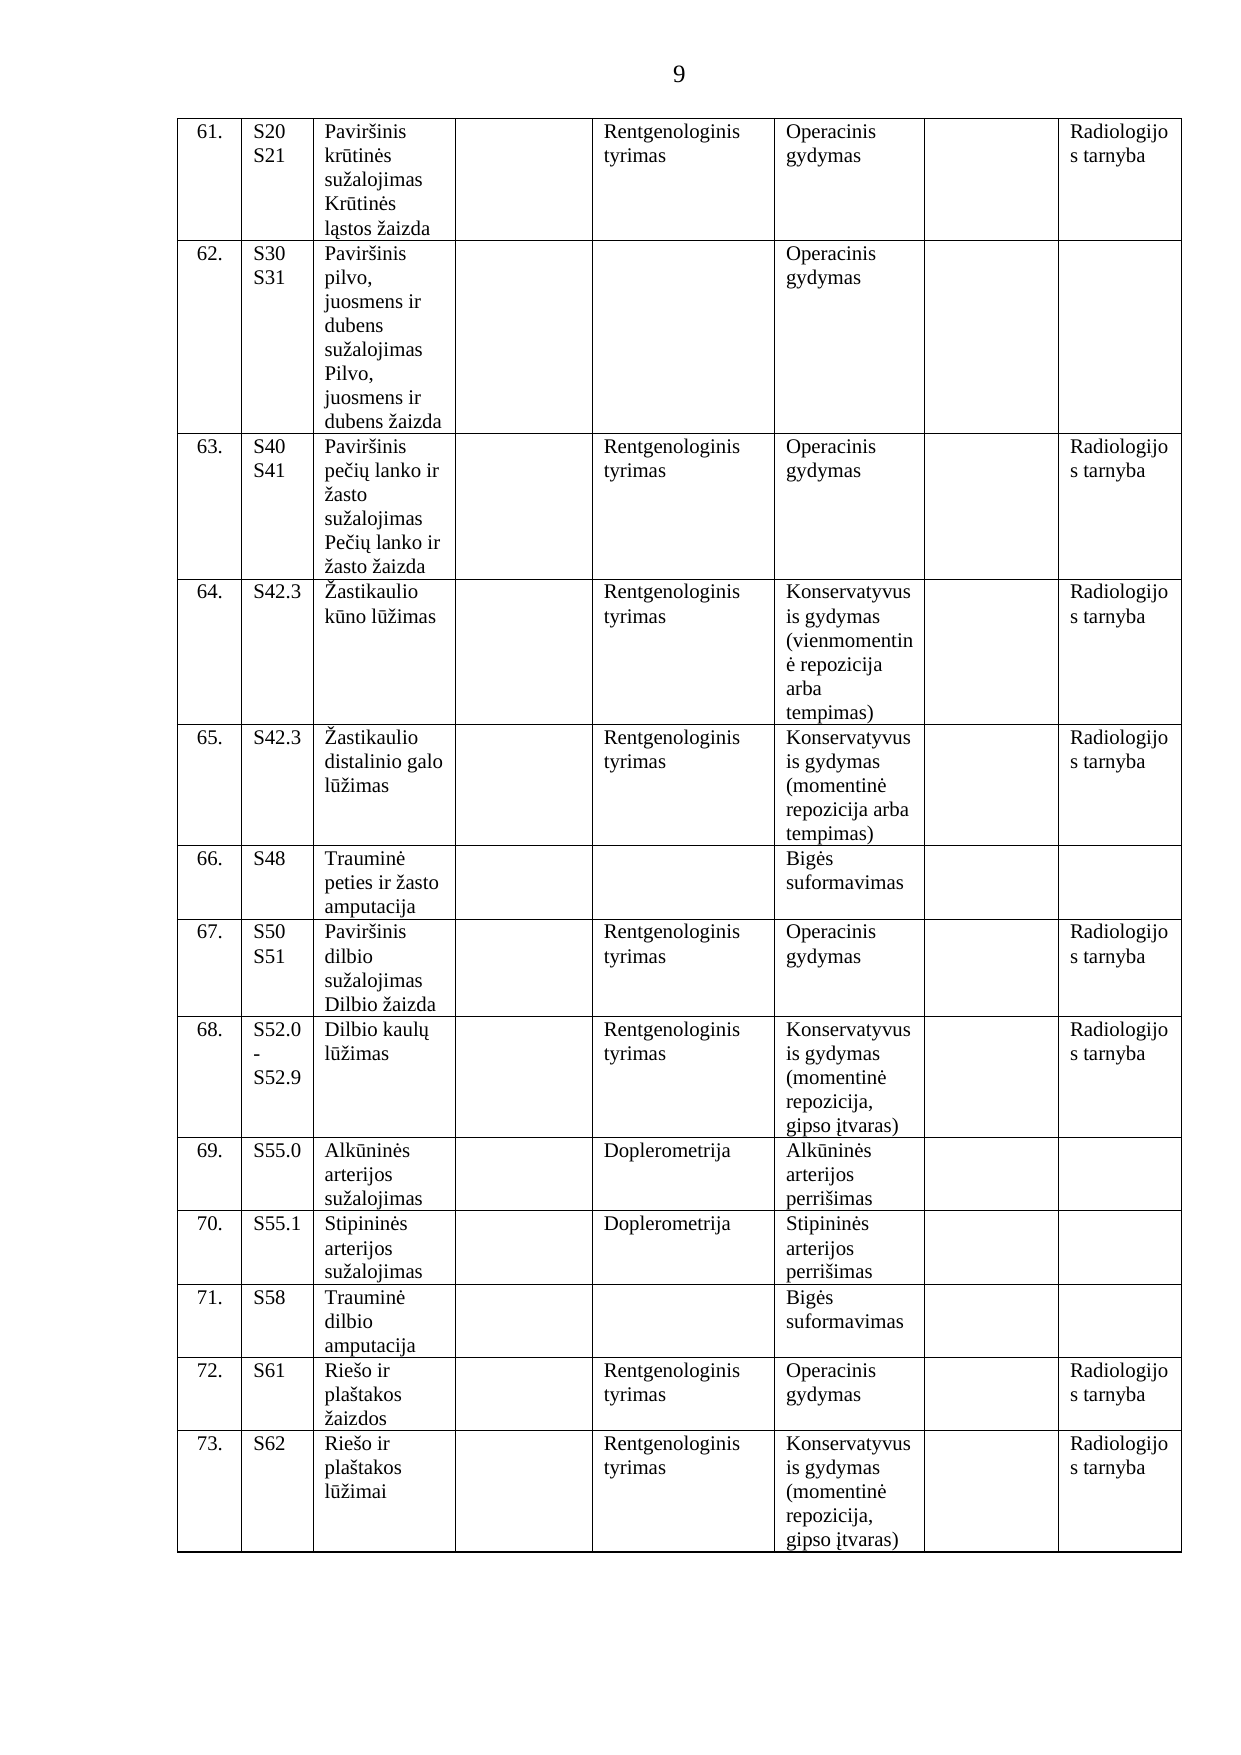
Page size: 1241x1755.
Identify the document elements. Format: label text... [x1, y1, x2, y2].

table_cell 67. [178, 920, 241, 1016]
table_cell S42.3 [242, 580, 313, 724]
table_cell S52.0 -S52.9 [242, 1017, 313, 1137]
table_cell Stipininės arterijos perrišimas [775, 1211, 924, 1283]
table_cell Radiologijos tarnyba [1059, 1017, 1181, 1137]
table_cell [456, 119, 592, 239]
table_cell Bigės suformavimas [775, 846, 924, 918]
table_cell [456, 920, 592, 1016]
table_cell S58 [242, 1285, 313, 1357]
table_cell [925, 580, 1058, 724]
table_cell Radiologijos tarnyba [1059, 1431, 1181, 1551]
table_cell 70. [178, 1211, 241, 1283]
table_cell Rentgenologinis tyrimas [593, 1017, 774, 1137]
table_cell 64. [178, 580, 241, 724]
table_cell Paviršinis dilbio sužalojimas Dilbio žaizda [314, 920, 455, 1016]
table_cell [925, 119, 1058, 239]
table_cell [1059, 1211, 1181, 1283]
table_cell S55.1 [242, 1211, 313, 1283]
table_cell Žastikaulio kūno lūžimas [314, 580, 455, 724]
table_cell 73. [178, 1431, 241, 1551]
table_cell Operacinis gydymas [775, 119, 924, 239]
table_cell [925, 1017, 1058, 1137]
table_cell Operacinis gydymas [775, 434, 924, 578]
table_cell Rentgenologinis tyrimas [593, 119, 774, 239]
table_cell Bigės suformavimas [775, 1285, 924, 1357]
table_cell Alkūninės arterijos sužalojimas [314, 1138, 455, 1210]
table_cell Doplerometrija [593, 1211, 774, 1283]
table_cell [593, 846, 774, 918]
table_cell S20 S21 [242, 119, 313, 239]
table_cell 71. [178, 1285, 241, 1357]
table_cell Riešo ir plaštakos lūžimai [314, 1431, 455, 1551]
table_cell Paviršinis pilvo, juosmens ir dubens sužalojimas Pilvo, juosmens ir dubens žaizda [314, 241, 455, 433]
table_cell [1059, 846, 1181, 918]
table_cell Stipininės arterijos sužalojimas [314, 1211, 455, 1283]
table_cell [1059, 1138, 1181, 1210]
table_cell [456, 1358, 592, 1430]
table_cell [456, 580, 592, 724]
table_cell Rentgenologinis tyrimas [593, 1431, 774, 1551]
table_cell [925, 920, 1058, 1016]
table_cell 61. [178, 119, 241, 239]
table_cell Radiologijos tarnyba [1059, 580, 1181, 724]
table_cell [456, 1431, 592, 1551]
table_cell Radiologijos tarnyba [1059, 434, 1181, 578]
table_cell [456, 434, 592, 578]
table_cell Konservatyvusis gydymas (momentinė repozicija, gipso įtvaras) [775, 1431, 924, 1551]
table_cell [1059, 241, 1181, 433]
table_cell [456, 1211, 592, 1283]
table_cell Riešo ir plaštakos žaizdos [314, 1358, 455, 1430]
table_cell Radiologijos tarnyba [1059, 1358, 1181, 1430]
table_cell Rentgenologinis tyrimas [593, 920, 774, 1016]
table_cell [925, 1285, 1058, 1357]
table_cell Konservatyvusis gydymas (momentinė repozicija arba tempimas) [775, 725, 924, 845]
table_cell Paviršinis pečių lanko ir žasto sužalojimas Pečių lanko ir žasto žaizda [314, 434, 455, 578]
table_cell 65. [178, 725, 241, 845]
table_cell Trauminė dilbio amputacija [314, 1285, 455, 1357]
table_cell [925, 846, 1058, 918]
table_cell Rentgenologinis tyrimas [593, 725, 774, 845]
table_cell [925, 1211, 1058, 1283]
table_cell [456, 241, 592, 433]
table_cell Radiologijos tarnyba [1059, 119, 1181, 239]
table_cell Alkūninės arterijos perrišimas [775, 1138, 924, 1210]
table_cell Rentgenologinis tyrimas [593, 580, 774, 724]
table_cell [925, 434, 1058, 578]
table_cell Operacinis gydymas [775, 241, 924, 433]
table_cell S62 [242, 1431, 313, 1551]
table_cell Konservatyvusis gydymas (momentinė repozicija, gipso įtvaras) [775, 1017, 924, 1137]
table_cell Radiologijos tarnyba [1059, 920, 1181, 1016]
table_cell [925, 1138, 1058, 1210]
table_cell [925, 241, 1058, 433]
table_cell [456, 1138, 592, 1210]
table_cell 72. [178, 1358, 241, 1430]
table_cell [593, 241, 774, 433]
table_cell Rentgenologinis tyrimas [593, 434, 774, 578]
table_cell S40 S41 [242, 434, 313, 578]
table_cell [593, 1285, 774, 1357]
table_cell [456, 846, 592, 918]
table_cell Dilbio kaulų lūžimas [314, 1017, 455, 1137]
table_cell Operacinis gydymas [775, 1358, 924, 1430]
table_cell [925, 1431, 1058, 1551]
table_cell [925, 725, 1058, 845]
table_cell [925, 1358, 1058, 1430]
table_cell S48 [242, 846, 313, 918]
table_cell Radiologijos tarnyba [1059, 725, 1181, 845]
table_cell S30 S31 [242, 241, 313, 433]
table_cell Paviršinis krūtinės sužalojimas Krūtinės ląstos žaizda [314, 119, 455, 239]
table_cell [456, 1285, 592, 1357]
table_cell S61 [242, 1358, 313, 1430]
table_cell [456, 725, 592, 845]
table_cell Operacinis gydymas [775, 920, 924, 1016]
table_cell Trauminė peties ir žasto amputacija [314, 846, 455, 918]
table_cell 68. [178, 1017, 241, 1137]
table_cell Rentgenologinis tyrimas [593, 1358, 774, 1430]
table_cell [1059, 1285, 1181, 1357]
table_cell 66. [178, 846, 241, 918]
table_cell 63. [178, 434, 241, 578]
table_cell S50 S51 [242, 920, 313, 1016]
table_cell S55.0 [242, 1138, 313, 1210]
table_cell S42.3 [242, 725, 313, 845]
table_cell [456, 1017, 592, 1137]
table_cell Konservatyvusis gydymas (vienmomentinė repozicija arba tempimas) [775, 580, 924, 724]
table_cell 62. [178, 241, 241, 433]
table_cell Doplerometrija [593, 1138, 774, 1210]
table_cell Žastikaulio distalinio galo lūžimas [314, 725, 455, 845]
table_cell 69. [178, 1138, 241, 1210]
